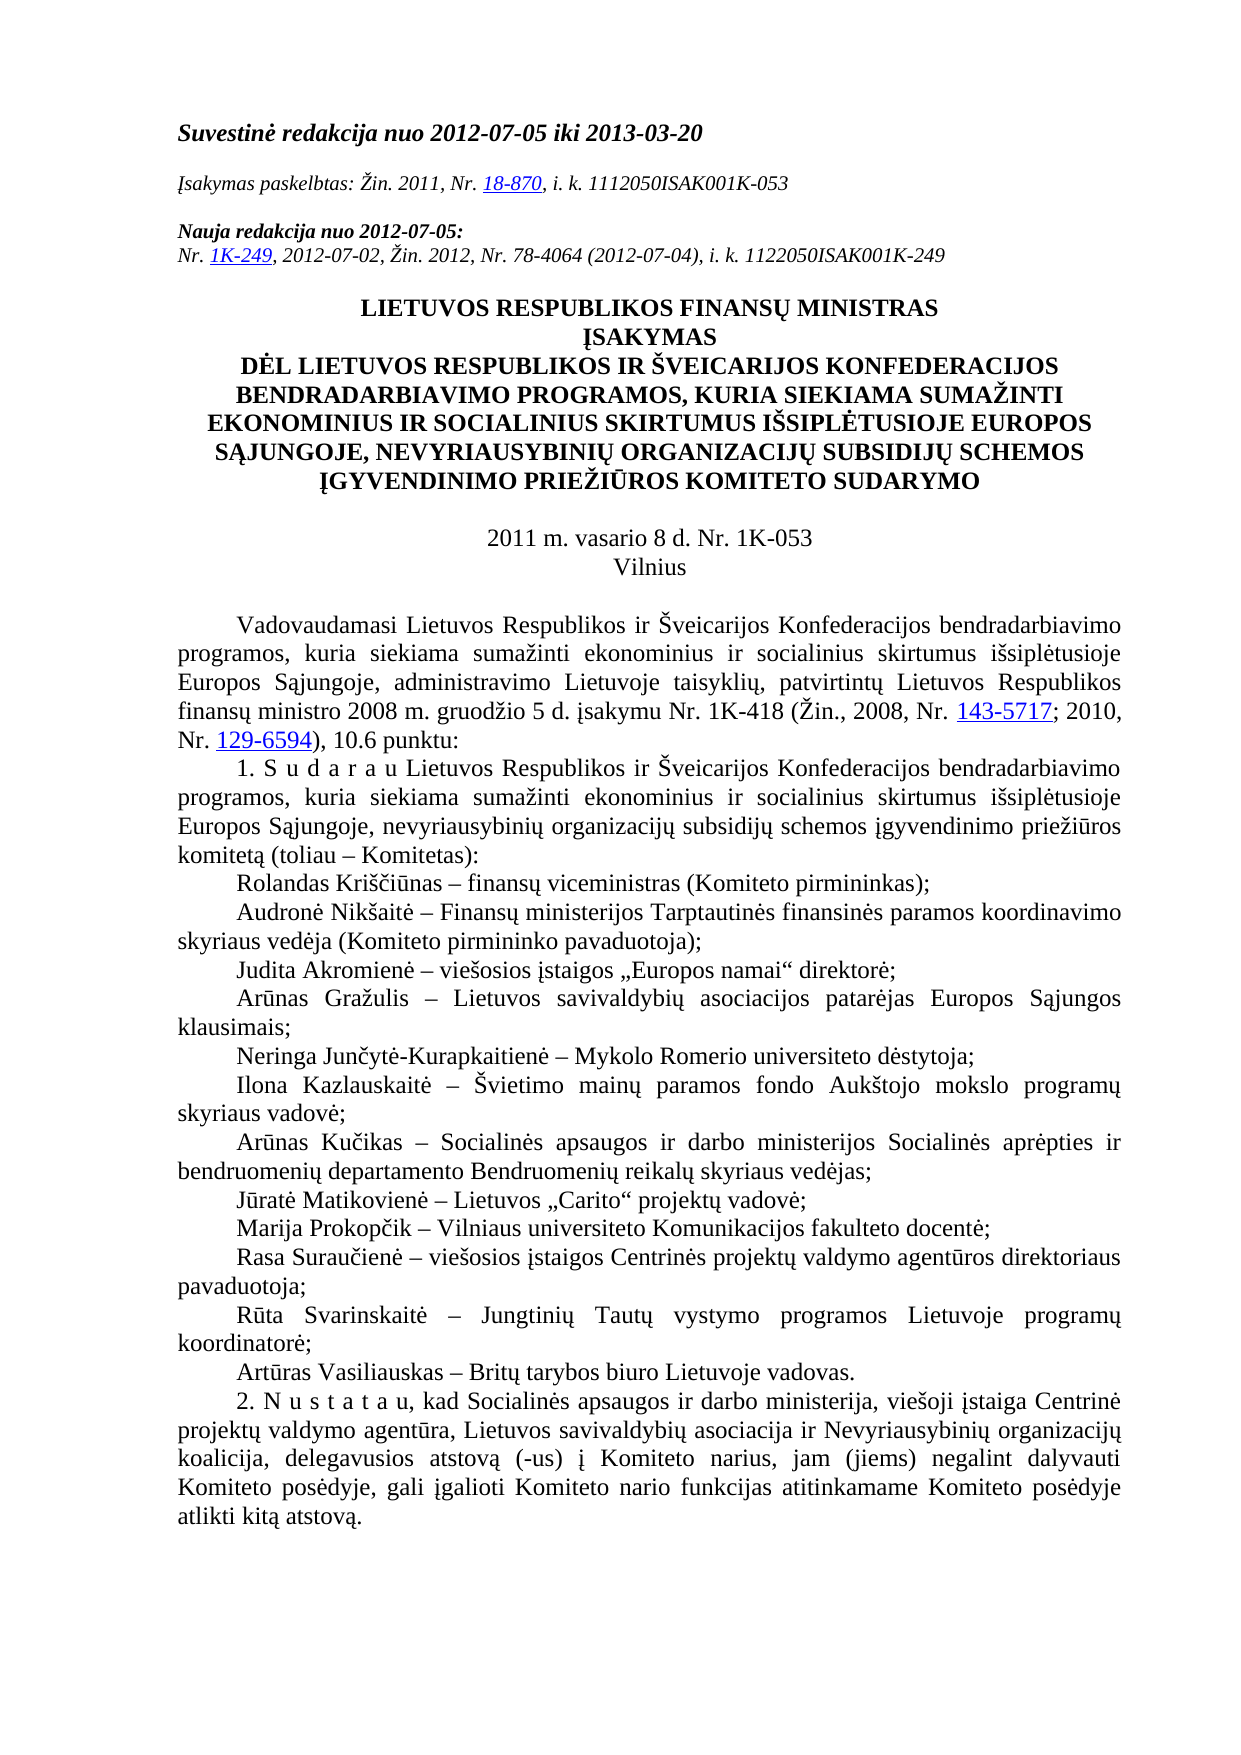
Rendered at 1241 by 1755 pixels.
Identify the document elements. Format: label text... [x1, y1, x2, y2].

text Judita Akromienė – viešosios įstaigos „Europos namai“ direktorė; [177, 955, 1122, 983]
text DĖL LIETUVOS RESPUBLIKOS IR ŠVEICARIJOS KONFEDERACIJOS BENDRADARBIAVIMO PROGRAMOS, KURIA SIEKIAMA SUMAŽINTI EKONOMINIUS IR SOCIALINIUS SKIRTUMUS IŠSIPLĖTUSIOJE EUROPOS SĄJUNGOJE, NEVYRIAUSYBINIŲ ORGANIZACIJŲ SUBSIDIJŲ SCHEMOS ĮGYVENDINIMO PRIEŽIŪROS KOMITETO SUDARYMO [177, 351, 1122, 495]
text Marija Prokopčik – Vilniaus universiteto Komunikacijos fakulteto docentė; [177, 1213, 1122, 1242]
text ĮSAKYMAS [177, 322, 1122, 351]
text Rolandas Kriščiūnas – finansų viceministras (Komiteto pirmininkas); [177, 868, 1122, 897]
text Vilnius [177, 552, 1122, 581]
text 1. S u d a r a u Lietuvos Respublikos ir Šveicarijos Konfederacijos bendradarbiavimo programos, kuria siekiama sumažinti ekonominius ir socialinius skirtumus išsiplėtusioje Europos Sąjungoje, nevyriausybinių organizacijų subsidijų schemos įgyvendinimo priežiūros komitetą (toliau – Komitetas): [177, 753, 1122, 868]
text Rūta Svarinskaitė – Jungtinių Tautų vystymo programos Lietuvoje programų koordinatorė; [177, 1300, 1122, 1357]
text Audronė Nikšaitė – Finansų ministerijos Tarptautinės finansinės paramos koordinavimo skyriaus vedėja (Komiteto pirmininko pavaduotoja); [177, 897, 1122, 955]
text Arūnas Kučikas – Socialinės apsaugos ir darbo ministerijos Socialinės aprėpties ir bendruomenių departamento Bendruomenių reikalų skyriaus vedėjas; [177, 1127, 1122, 1185]
text Nauja redakcija nuo 2012-07-05: [177, 219, 1122, 243]
text Nr. 1K-249, 2012-07-02, Žin. 2012, Nr. 78-4064 (2012-07-04), i. k. 1122050ISAK001K-249 [177, 243, 1122, 267]
text Ilona Kazlauskaitė – Švietimo mainų paramos fondo Aukštojo mokslo programų skyriaus vadovė; [177, 1070, 1122, 1127]
text Rasa Suraučienė – viešosios įstaigos Centrinės projektų valdymo agentūros direktoriaus pavaduotoja; [177, 1242, 1122, 1300]
text Jūratė Matikovienė – Lietuvos „Carito“ projektų vadovė; [177, 1185, 1122, 1213]
text Artūras Vasiliauskas – Britų tarybos biuro Lietuvoje vadovas. [177, 1357, 1122, 1386]
text LIETUVOS RESPUBLIKOS FINANSŲ MINISTRAS [177, 293, 1122, 322]
text Įsakymas paskelbtas: Žin. 2011, Nr. 18-870, i. k. 1112050ISAK001K-053 [177, 171, 1122, 195]
text 2. N u s t a t a u, kad Socialinės apsaugos ir darbo ministerija, viešoji įstaiga Centrinė projektų valdymo agentūra, Lietuvos savivaldybių asociacija ir Nevyriausybinių organizacijų koalicija, delegavusios atstovą (-us) į Komiteto narius, jam (jiems) negalint dalyvauti Komiteto posėdyje, gali įgalioti Komiteto nario funkcijas atitinkamame Komiteto posėdyje atlikti kitą atstovą. [177, 1386, 1122, 1530]
text Suvestinė redakcija nuo 2012-07-05 iki 2013-03-20 [177, 118, 1122, 147]
text 2011 m. vasario 8 d. Nr. 1K-053 [177, 523, 1122, 552]
text Arūnas Gražulis – Lietuvos savivaldybių asociacijos patarėjas Europos Sąjungos klausimais; [177, 983, 1122, 1041]
text Neringa Junčytė-Kurapkaitienė – Mykolo Romerio universiteto dėstytoja; [177, 1041, 1122, 1070]
text Vadovaudamasi Lietuvos Respublikos ir Šveicarijos Konfederacijos bendradarbiavimo programos, kuria siekiama sumažinti ekonominius ir socialinius skirtumus išsiplėtusioje Europos Sąjungoje, administravimo Lietuvoje taisyklių, patvirtintų Lietuvos Respublikos finansų ministro 2008 m. gruodžio 5 d. įsakymu Nr. 1K-418 (Žin., 2008, Nr. 143-5717; 2010, Nr. 129-6594), 10.6 punktu: [177, 610, 1122, 753]
